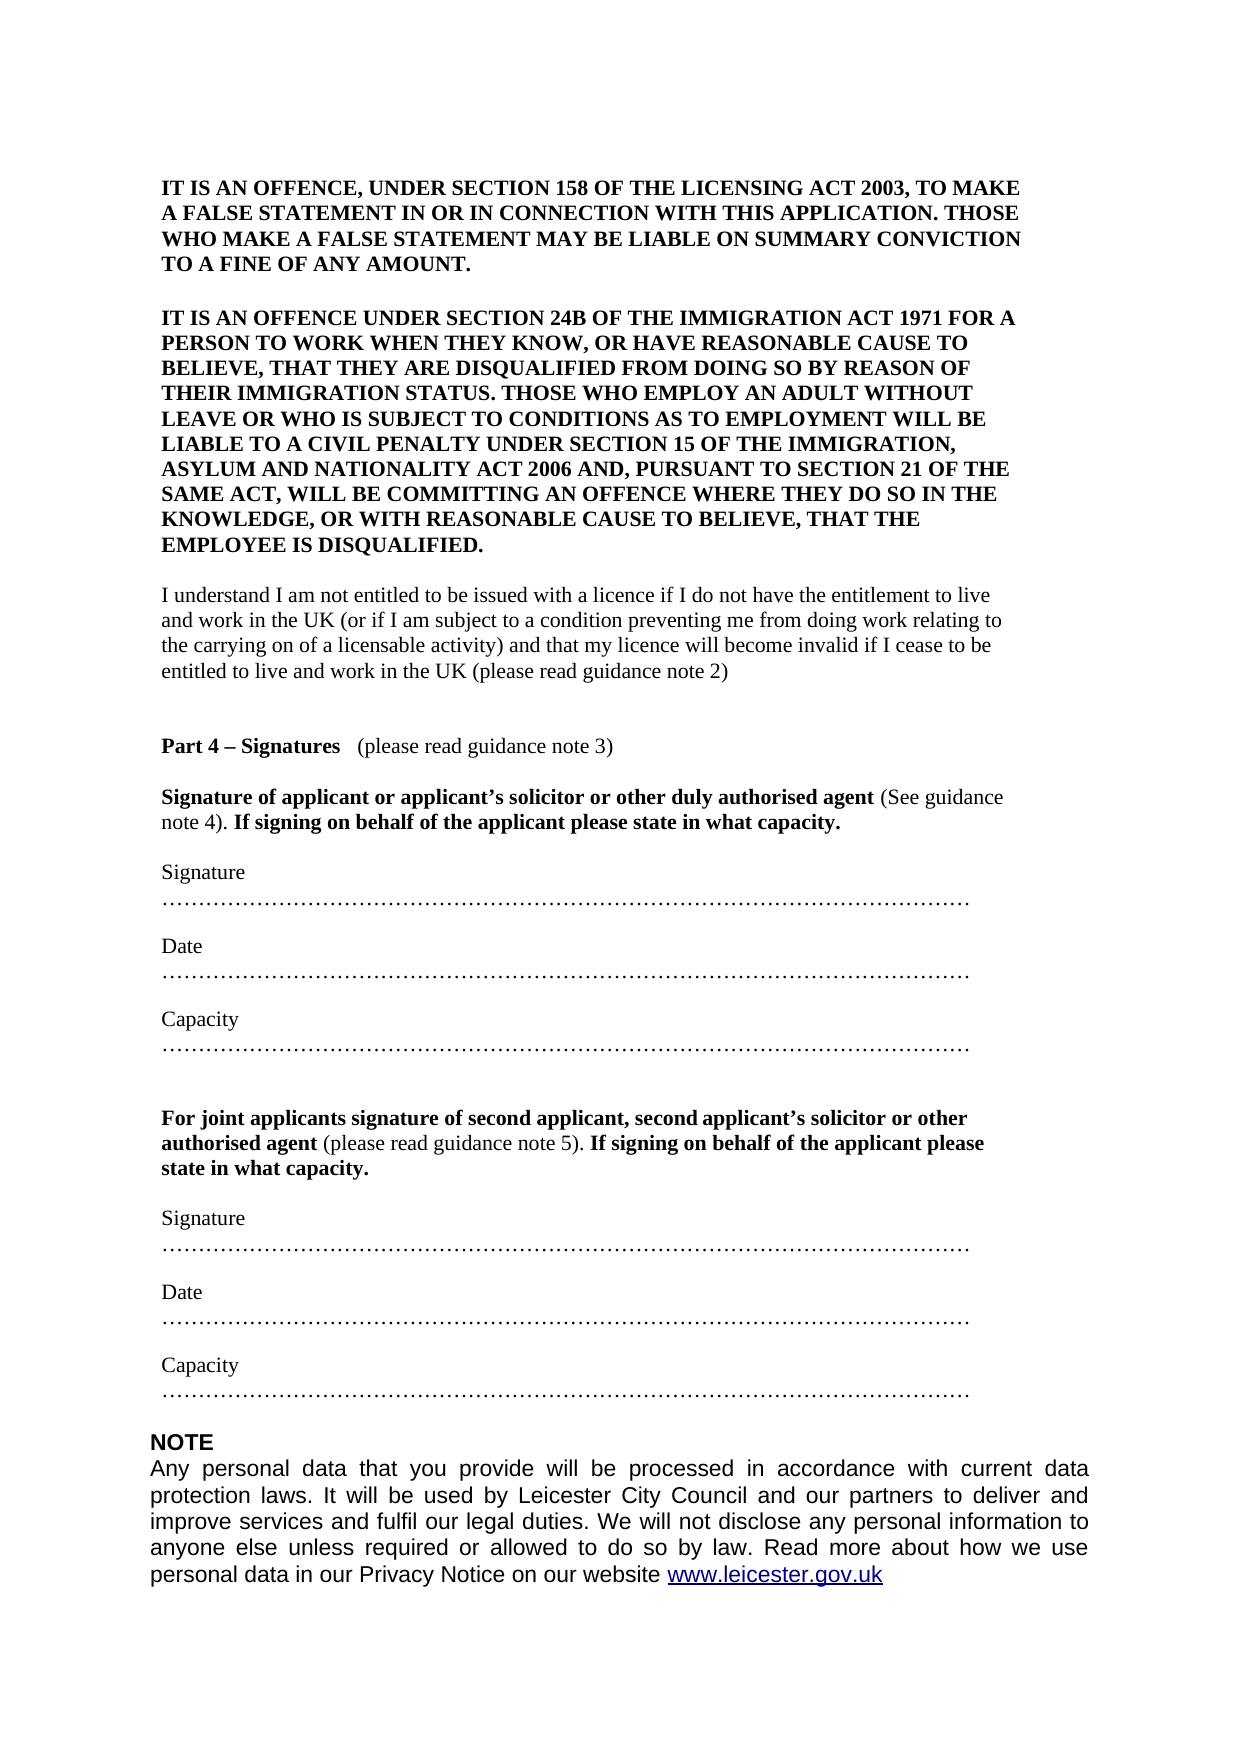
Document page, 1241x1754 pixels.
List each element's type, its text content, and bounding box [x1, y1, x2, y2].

table_cell Signature ………………………………………………………………………………………………… [150, 859, 1038, 910]
table_cell [150, 1256, 1038, 1279]
table_cell For joint applicants signature of second applicant, second applicant’s solicitor or other authorised agent (please read guidance note 5). If signing on behalf of the applicant please state in what capacity. [150, 1105, 1038, 1180]
text Any personal data that you provide will be processed in accordance with current data protection laws. It will be used by Leicester City Council and our partners to deliver and improve services and fulfil our legal duties. We will not disclose any personal information to anyone else unless required or allowed to do so by law. Read more about how we use personal data in our Privacy Notice on our website www.leicester.gov.uk [150, 1455, 1090, 1587]
table_cell [150, 1180, 1038, 1205]
table_cell [986, 150, 1038, 175]
table_cell [150, 150, 986, 175]
table_cell IT IS AN OFFENCE, UNDER SECTION 158 OF THE LICENSING ACT 2003, TO MAKE A FALSE STATEMENT IN OR IN CONNECTION WITH THIS APPLICATION. THOSE WHO MAKE A FALSE STATEMENT MAY BE LIABLE ON SUMMARY CONVICTION TO A FINE OF ANY AMOUNT. IT IS AN OFFENCE UNDER SECTION 24B OF THE IMMIGRATION ACT 1971 FOR A PERSON TO WORK WHEN THEY KNOW, OR HAVE REASONABLE CAUSE TO BELIEVE, THAT THEY ARE DISQUALIFIED FROM DOING SO BY REASON OF THEIR IMMIGRATION STATUS. THOSE WHO EMPLOY AN ADULT WITHOUT LEAVE OR WHO IS SUBJECT TO CONDITIONS AS TO EMPLOYMENT WILL BE LIABLE TO A CIVIL PENALTY UNDER SECTION 15 OF THE IMMIGRATION, ASYLUM AND NATIONALITY ACT 2006 AND, PURSUANT TO SECTION 21 OF THE SAME ACT, WILL BE COMMITTING AN OFFENCE WHERE THEY DO SO IN THE KNOWLEDGE, OR WITH REASONABLE CAUSE TO BELIEVE, THAT THE EMPLOYEE IS DISQUALIFIED. I understand I am not entitled to be issued with a licence if I do not have the entitlement to live and work in the UK (or if I am subject to a condition preventing me from doing work relating to the carrying on of a licensable activity) and that my licence will become invalid if I cease to be entitled to live and work in the UK (please read guidance note 2) [150, 175, 1038, 733]
table_cell Part 4 – Signatures (please read guidance note 3) [150, 733, 1038, 758]
table_cell [150, 834, 1038, 859]
table_cell [150, 1329, 1038, 1352]
table_cell [150, 759, 1038, 784]
table_cell Date ………………………………………………………………………………………………… [150, 1279, 1038, 1329]
table_cell [150, 1079, 1038, 1104]
text NOTE [150, 1429, 1090, 1455]
table_cell Date ………………………………………………………………………………………………… [150, 933, 1038, 983]
table_cell [150, 1056, 1038, 1079]
table_cell [150, 983, 1038, 1006]
table_cell [150, 910, 1038, 933]
table_cell Signature of applicant or applicant’s solicitor or other duly authorised agent (See guidance note 4). If signing on behalf of the applicant please state in what capacity. [150, 784, 1038, 834]
table_cell Signature ………………………………………………………………………………………………… [150, 1205, 1038, 1256]
table_cell Capacity ………………………………………………………………………………………………… [150, 1006, 1038, 1056]
table_cell Capacity ………………………………………………………………………………………………… [150, 1352, 1038, 1402]
